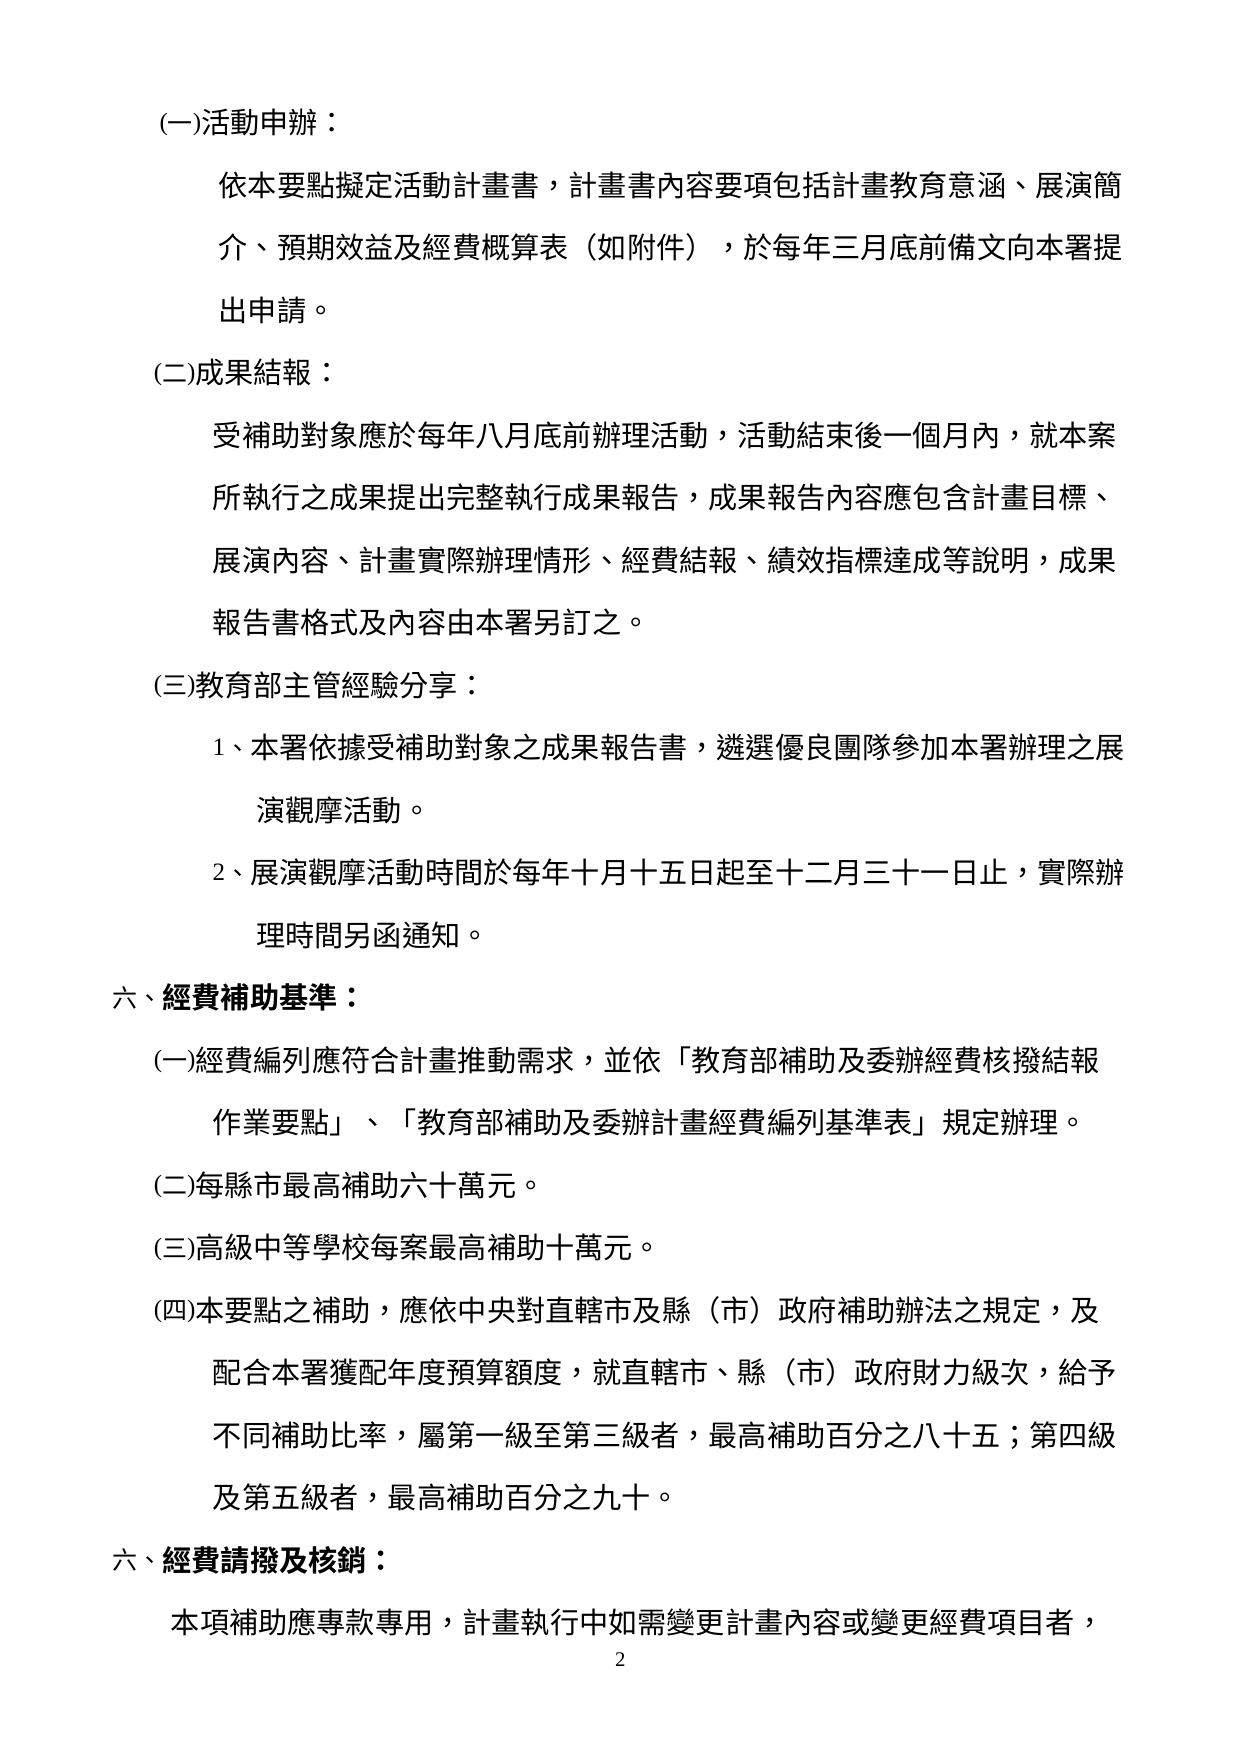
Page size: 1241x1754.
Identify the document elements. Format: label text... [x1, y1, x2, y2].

list 每縣市最高補助六十萬元。 [153, 1142, 1128, 1204]
list 本要點之補助，應依中央對直轄市及縣（市）政府補助辦法之規定，及配合本署獲配年度預算額度，就直轄市、縣（市）政府財力級次，給予不同補助比率，屬第一級至第三級者，最高補助百分之八十五；第四級及第五級者，最高補助百分之九十。 [153, 1267, 1128, 1517]
list 教育部主管經驗分享： [153, 642, 1128, 704]
text 本項補助應專款專用，計畫執行中如需變更計畫內容或變更經費項目者， [171, 1579, 1128, 1642]
text 依本要點擬定活動計畫書，計畫書內容要項包括計畫教育意涵、展演簡介、預期效益及經費概算表（如附件），於每年三月底前備文向本署提出申請。 [218, 142, 1128, 329]
list 活動申辦： [159, 79, 1128, 142]
list 成果結報： [153, 329, 1128, 392]
list 經費補助基準： [112, 954, 1128, 1017]
text 受補助對象應於每年八月底前辦理活動，活動結束後一個月內，就本案所執行之成果提出完整執行成果報告，成果報告內容應包含計畫目標、展演內容、計畫實際辦理情形、經費結報、績效指標達成等說明，成果報告書格式及內容由本署另訂之。 [213, 392, 1128, 642]
list 經費請撥及核銷： [112, 1517, 1128, 1579]
list 本署依據受補助對象之成果報告書，遴選優良團隊參加本署辦理之展演觀摩活動。 [212, 704, 1128, 829]
list 高級中等學校每案最高補助十萬元。 [153, 1204, 1128, 1267]
list 展演觀摩活動時間於每年十月十五日起至十二月三十一日止，實際辦理時間另函通知。 [212, 829, 1128, 954]
list 經費編列應符合計畫推動需求，並依「教育部補助及委辦經費核撥結報作業要點」、「教育部補助及委辦計畫經費編列基準表」規定辦理。 [153, 1017, 1128, 1142]
